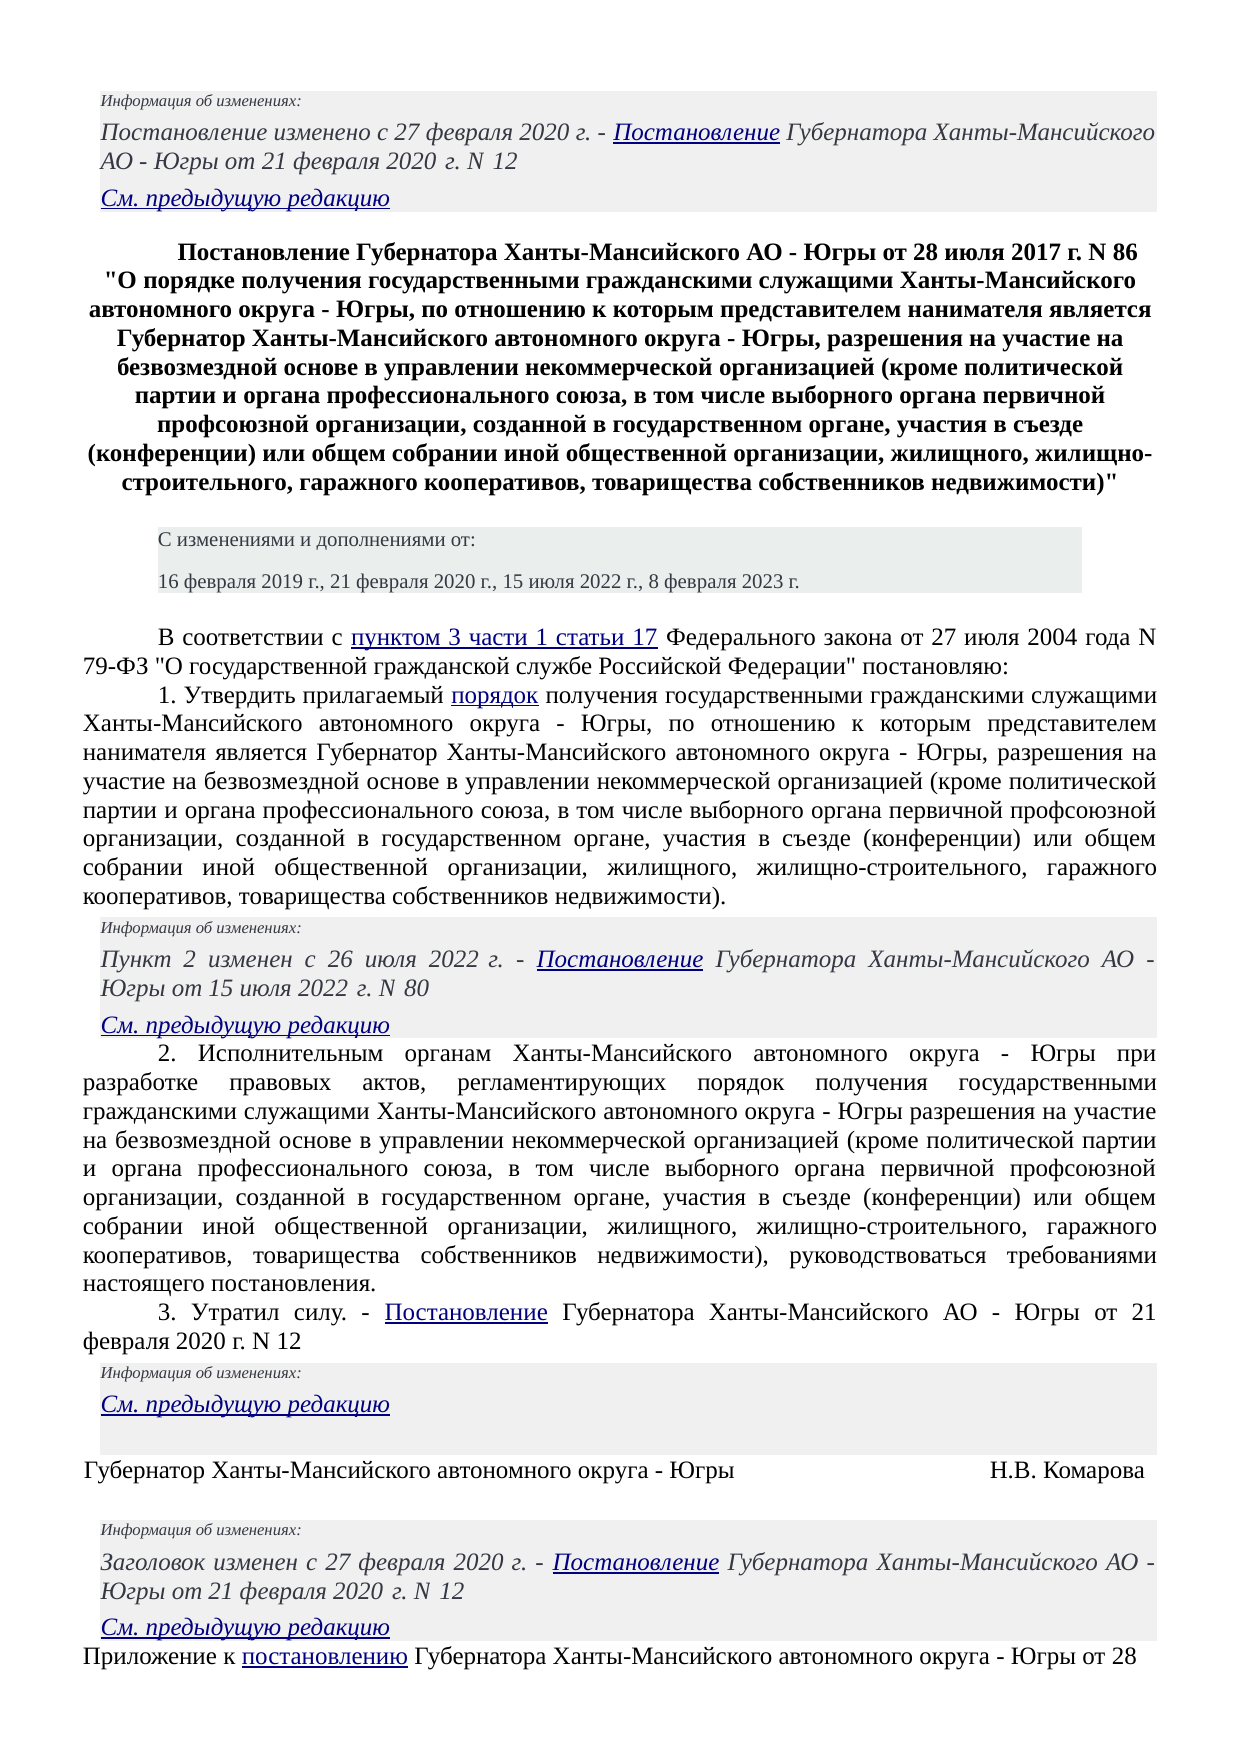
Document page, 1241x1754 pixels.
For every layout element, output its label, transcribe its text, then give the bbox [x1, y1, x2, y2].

text См. предыдущую редакцию [100, 1389, 1157, 1418]
text Информация об изменениях: [303, 1520, 1157, 1539]
text См. предыдущую редакцию [392, 1010, 1157, 1038]
text В соответствии с пунктом 3 части 1 статьи 17 Федерального закона от 27 июля 2004 года N 79-ФЗ "О государственной гражданской службе Российской Федерации" постановляю: [83, 622, 1157, 680]
text См. предыдущую редакцию [392, 183, 1157, 212]
table_header Н.В. Комарова [791, 1455, 1146, 1484]
text 16 февраля 2019 г., 21 февраля 2020 г., 15 июля 2022 г., 8 февраля 2023 г. [800, 569, 1082, 593]
table_header Губернатор Ханты-Мансийского автономного округа - Югры [83, 1455, 791, 1484]
subtitle Постановление Губернатора Ханты-Мансийского АО - Югры от 28 июля 2017 г. N 86 "О порядке получения государственными гражданскими служащими Ханты-Мансийского автономного округа - Югры, по отношению к которым представителем нанимателя является Губернатор Ханты-Мансийского автономного округа - Югры, разрешения на участие на безвозмездной основе в управлении некоммерческой организацией (кроме политической партии и органа профессионального союза, в том числе выборного органа первичной профсоюзной организации, созданной в государственном органе, участия в съезде (конференции) или общем собрании иной общественной организации, жилищного, жилищно-строительного, гаражного кооперативов, товарищества собственников недвижимости)" [83, 237, 1157, 495]
text См. предыдущую редакцию [100, 1612, 1157, 1641]
text Информация об изменениях: [303, 1363, 1157, 1382]
text Информация об изменениях: [100, 917, 1157, 937]
text Пункт 2 изменен с 26 июля 2022 г. - Постановление Губернатора Ханты-Мансийского АО - Югры от 15 июля 2022 г. N 80 [100, 944, 1157, 1002]
text 2. Исполнительным органам Ханты-Мансийского автономного округа - Югры при разработке правовых актов, регламентирующих порядок получения государственными гражданскими служащими Ханты-Мансийского автономного округа - Югры разрешения на участие на безвозмездной основе в управлении некоммерческой организацией (кроме политической партии и органа профессионального союза, в том числе выборного органа первичной профсоюзной организации, созданной в государственном органе, участия в съезде (конференции) или общем собрании иной общественной организации, жилищного, жилищно-строительного, гаражного кооперативов, товарищества собственников недвижимости), руководствоваться требованиями настоящего постановления. [83, 1038, 1157, 1297]
text Приложение к постановлению Губернатора Ханты-Мансийского автономного округа - Югры от 28 [83, 1641, 1157, 1670]
text Информация об изменениях: [303, 91, 1157, 110]
text 3. Утратил силу. - Постановление Губернатора Ханты-Мансийского АО - Югры от 21 февраля 2020 г. N 12 [83, 1297, 1157, 1355]
text Заголовок изменен с 27 февраля 2020 г. - Постановление Губернатора Ханты-Мансийского АО - Югры от 21 февраля 2020 г. N 12 [466, 1573, 1157, 1605]
text Постановление изменено с 27 февраля 2020 г. - Постановление Губернатора Ханты-Мансийского АО - Югры от 21 февраля 2020 г. N 12 [520, 146, 1157, 175]
text С изменениями и дополнениями от: [476, 527, 1082, 551]
text 1. Утвердить прилагаемый порядок получения государственными гражданскими служащими Ханты-Мансийского автономного округа - Югры, по отношению к которым представителем нанимателя является Губернатор Ханты-Мансийского автономного округа - Югры, разрешения на участие на безвозмездной основе в управлении некоммерческой организацией (кроме политической партии и органа профессионального союза, в том числе выборного органа первичной профсоюзной организации, созданной в государственном органе, участия в съезде (конференции) или общем собрании иной общественной организации, жилищного, жилищно-строительного, гаражного кооперативов, товарищества собственников недвижимости). [83, 680, 1157, 910]
